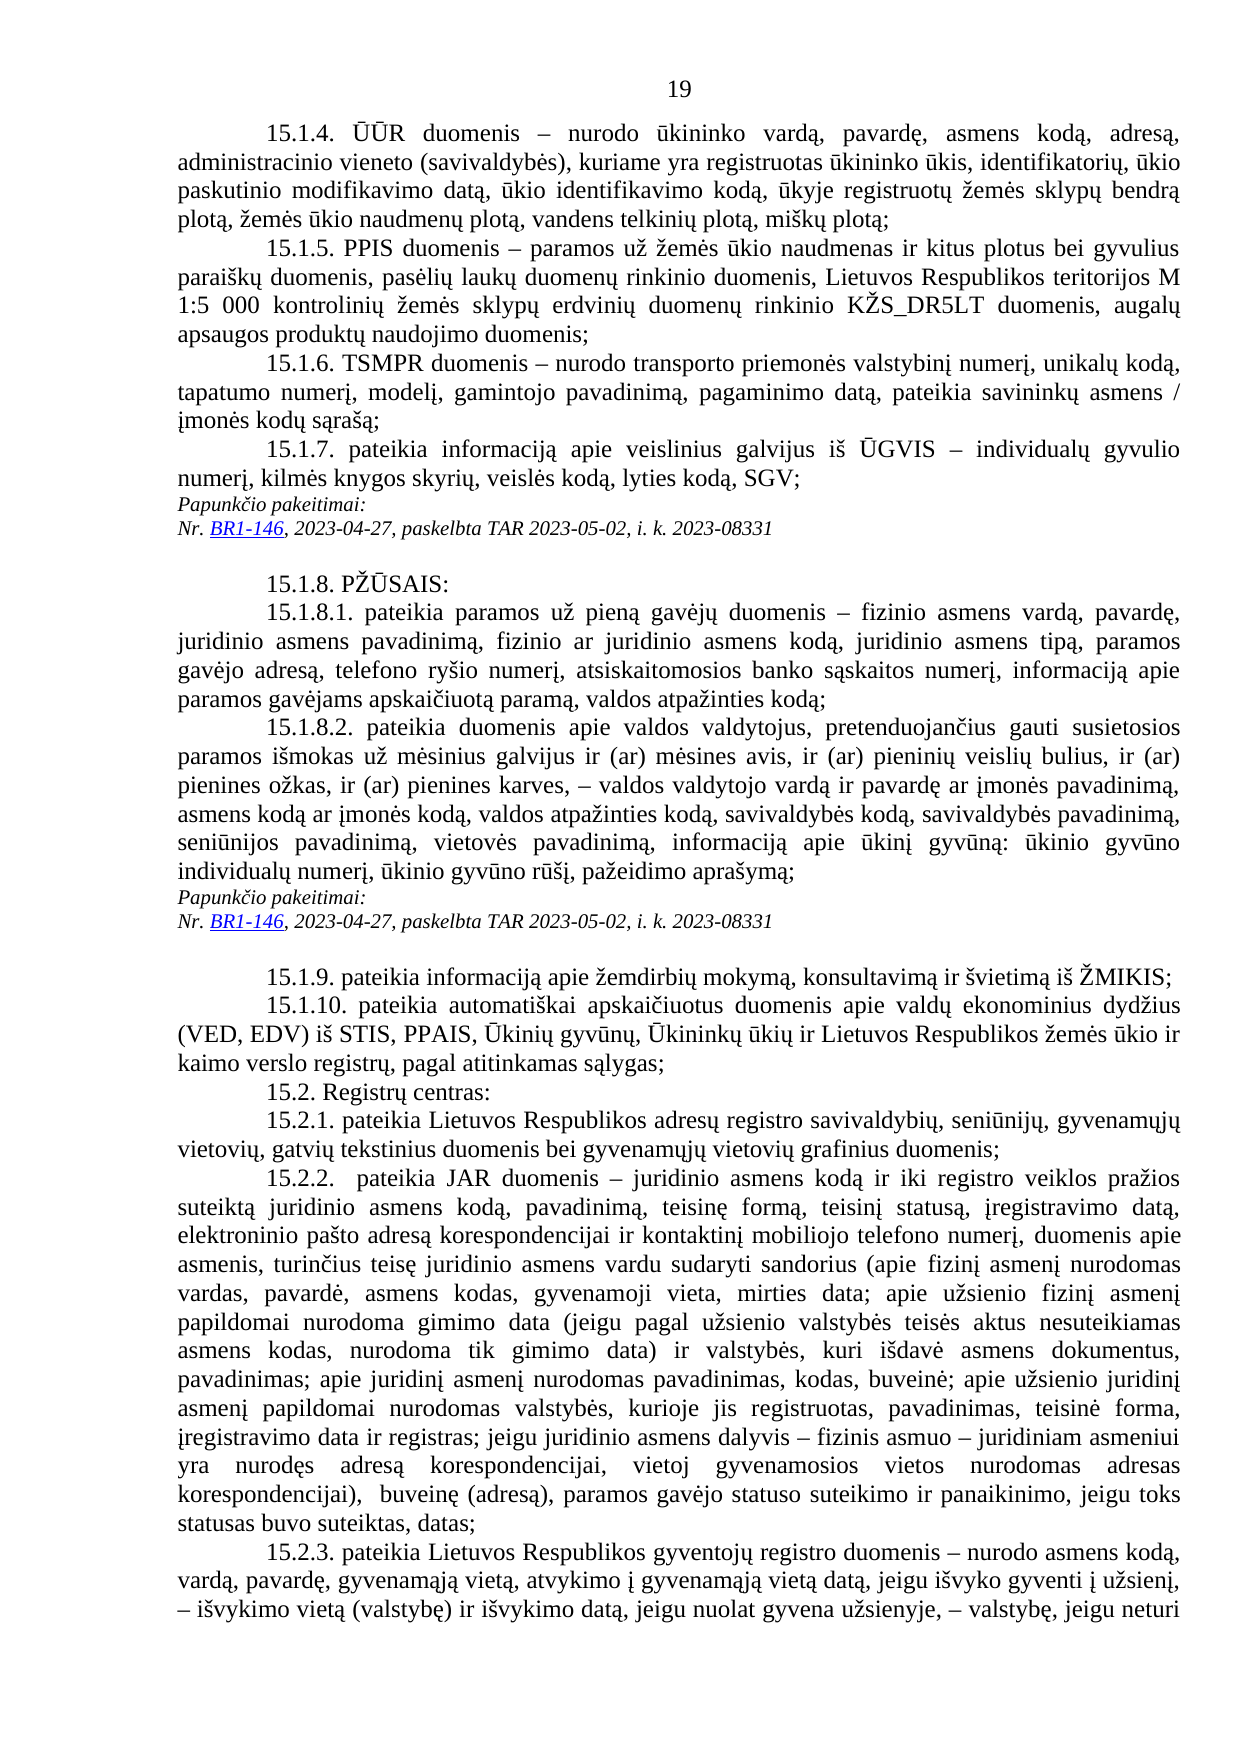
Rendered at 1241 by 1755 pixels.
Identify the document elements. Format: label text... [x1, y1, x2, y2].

text Papunkčio pakeitimai: [177, 885, 1181, 909]
text 15.1.8. PŽŪSAIS: [177, 569, 1181, 597]
text Papunkčio pakeitimai: [177, 492, 1181, 516]
text Nr. BR1-146, 2023-04-27, paskelbta TAR 2023-05-02, i. k. 2023-08331 [177, 516, 1181, 540]
text 15.1.9. pateikia informaciją apie žemdirbių mokymą, konsultavimą ir švietimą iš ŽMIKIS; [177, 962, 1181, 991]
text 15.1.4. ŪŪR duomenis – nurodo ūkininko vardą, pavardę, asmens kodą, adresą, administracinio vieneto (savivaldybės), kuriame yra registruotas ūkininko ūkis, identifikatorių, ūkio paskutinio modifikavimo datą, ūkio identifikavimo kodą, ūkyje registruotų žemės sklypų bendrą plotą, žemės ūkio naudmenų plotą, vandens telkinių plotą, miškų plotą; [177, 118, 1181, 233]
text 15.2. Registrų centras: [177, 1077, 1181, 1106]
text 15.1.6. TSMPR duomenis – nurodo transporto priemonės valstybinį numerį, unikalų kodą, tapatumo numerį, modelį, gamintojo pavadinimą, pagaminimo datą, pateikia savininkų asmens / įmonės kodų sąrašą; [177, 348, 1181, 434]
text 15.1.10. pateikia automatiškai apskaičiuotus duomenis apie valdų ekonominius dydžius (VED, EDV) iš STIS, PPAIS, Ūkinių gyvūnų, Ūkininkų ūkių ir Lietuvos Respublikos žemės ūkio ir kaimo verslo registrų, pagal atitinkamas sąlygas; [177, 991, 1181, 1077]
text 15.1.8.1. pateikia paramos už pieną gavėjų duomenis – fizinio asmens vardą, pavardę, juridinio asmens pavadinimą, fizinio ar juridinio asmens kodą, juridinio asmens tipą, paramos gavėjo adresą, telefono ryšio numerį, atsiskaitomosios banko sąskaitos numerį, informaciją apie paramos gavėjams apskaičiuotą paramą, valdos atpažinties kodą; [177, 597, 1181, 712]
text 15.2.3. pateikia Lietuvos Respublikos gyventojų registro duomenis – nurodo asmens kodą, vardą, pavardę, gyvenamąją vietą, atvykimo į gyvenamąją vietą datą, jeigu išvyko gyventi į užsienį, – išvykimo vietą (valstybę) ir išvykimo datą, jeigu nuolat gyvena užsienyje, – valstybę, jeigu neturi [177, 1537, 1181, 1623]
text 15.2.2. pateikia JAR duomenis – juridinio asmens kodą ir iki registro veiklos pražios suteiktą juridinio asmens kodą, pavadinimą, teisinę formą, teisinį statusą, įregistravimo datą, elektroninio pašto adresą korespondencijai ir kontaktinį mobiliojo telefono numerį, duomenis apie asmenis, turinčius teisę juridinio asmens vardu sudaryti sandorius (apie fizinį asmenį nurodomas vardas, pavardė, asmens kodas, gyvenamoji vieta, mirties data; apie užsienio fizinį asmenį papildomai nurodoma gimimo data (jeigu pagal užsienio valstybės teisės aktus nesuteikiamas asmens kodas, nurodoma tik gimimo data) ir valstybės, kuri išdavė asmens dokumentus, pavadinimas; apie juridinį asmenį nurodomas pavadinimas, kodas, buveinė; apie užsienio juridinį asmenį papildomai nurodomas valstybės, kurioje jis registruotas, pavadinimas, teisinė forma, įregistravimo data ir registras; jeigu juridinio asmens dalyvis – fizinis asmuo – juridiniam asmeniui yra nurodęs adresą korespondencijai, vietoj gyvenamosios vietos nurodomas adresas korespondencijai), buveinę (adresą), paramos gavėjo statuso suteikimo ir panaikinimo, jeigu toks statusas buvo suteiktas, datas; [177, 1163, 1181, 1537]
text 15.1.5. PPIS duomenis – paramos už žemės ūkio naudmenas ir kitus plotus bei gyvulius paraiškų duomenis, pasėlių laukų duomenų rinkinio duomenis, Lietuvos Respublikos teritorijos M 1:5 000 kontrolinių žemės sklypų erdvinių duomenų rinkinio KŽS_DR5LT duomenis, augalų apsaugos produktų naudojimo duomenis; [177, 233, 1181, 348]
text 15.1.7. pateikia informaciją apie veislinius galvijus iš ŪGVIS – individualų gyvulio numerį, kilmės knygos skyrių, veislės kodą, lyties kodą, SGV; [177, 434, 1181, 492]
text 15.2.1. pateikia Lietuvos Respublikos adresų registro savivaldybių, seniūnijų, gyvenamųjų vietovių, gatvių tekstinius duomenis bei gyvenamųjų vietovių grafinius duomenis; [177, 1106, 1181, 1163]
text 15.1.8.2. pateikia duomenis apie valdos valdytojus, pretenduojančius gauti susietosios paramos išmokas už mėsinius galvijus ir (ar) mėsines avis, ir (ar) pieninių veislių bulius, ir (ar) pienines ožkas, ir (ar) pienines karves, – valdos valdytojo vardą ir pavardę ar įmonės pavadinimą, asmens kodą ar įmonės kodą, valdos atpažinties kodą, savivaldybės kodą, savivaldybės pavadinimą, seniūnijos pavadinimą, vietovės pavadinimą, informaciją apie ūkinį gyvūną: ūkinio gyvūno individualų numerį, ūkinio gyvūno rūšį, pažeidimo aprašymą; [177, 712, 1181, 885]
text Nr. BR1-146, 2023-04-27, paskelbta TAR 2023-05-02, i. k. 2023-08331 [177, 909, 1181, 933]
